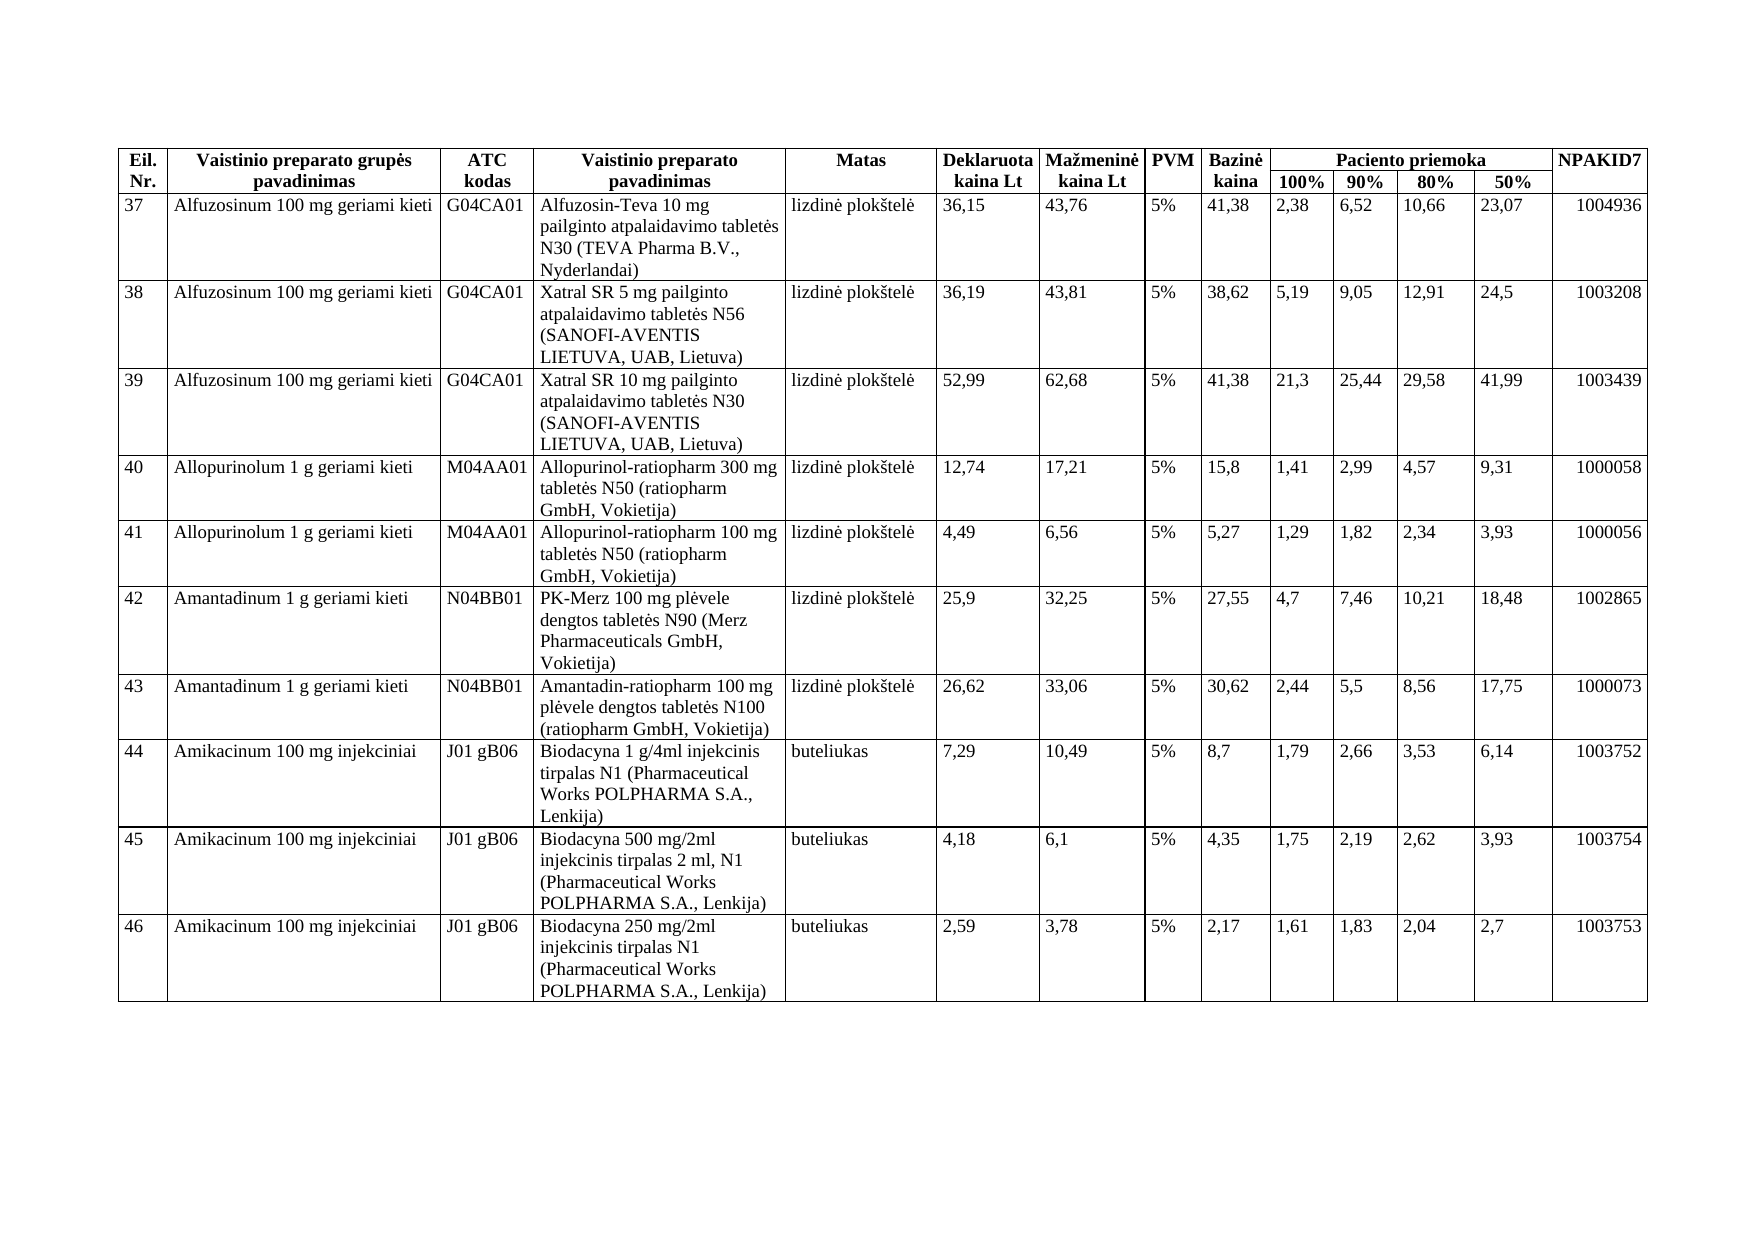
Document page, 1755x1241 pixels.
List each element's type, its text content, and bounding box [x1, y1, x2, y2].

table_cell 2,38 [1271, 194, 1333, 280]
table_cell 4,57 [1398, 456, 1474, 520]
table_cell Alfuzosinum 100 mg geriami kieti [168, 194, 440, 280]
table_cell 36,15 [937, 194, 1039, 280]
table_cell 2,44 [1271, 675, 1333, 739]
table_cell Biodacyna 500 mg/2ml injekcinis tirpalas 2 ml, N1 (Pharmaceutical Works POLPHARMA S.A., Lenkija) [534, 828, 785, 914]
table_cell 1,41 [1271, 456, 1333, 520]
table_cell 52,99 [937, 369, 1039, 455]
table_cell Allopurinol-ratiopharm 100 mg tabletės N50 (ratiopharm GmbH, Vokietija) [534, 521, 785, 586]
table_cell 62,68 [1040, 369, 1144, 455]
table_cell 1002865 [1553, 587, 1647, 673]
table_cell Alfuzosinum 100 mg geriami kieti [168, 369, 440, 455]
table_cell 6,56 [1040, 521, 1144, 586]
table_cell Xatral SR 5 mg pailginto atpalaidavimo tabletės N56 (SANOFI-AVENTIS LIETUVA, UAB, Lietuva) [534, 281, 785, 367]
table_header Vaistinio preparato grupės pavadinimas [168, 149, 440, 193]
table_cell 26,62 [937, 675, 1039, 739]
table_cell 90% [1334, 171, 1397, 193]
table_cell 5% [1146, 915, 1201, 1001]
table_cell Amantadinum 1 g geriami kieti [168, 675, 440, 739]
table_cell 38,62 [1202, 281, 1270, 367]
table_cell buteliukas [786, 915, 936, 1001]
table_cell 5% [1146, 369, 1201, 455]
table_cell Xatral SR 10 mg pailginto atpalaidavimo tabletės N30 (SANOFI-AVENTIS LIETUVA, UAB, Lietuva) [534, 369, 785, 455]
table_cell 2,66 [1334, 740, 1397, 826]
table_cell 2,17 [1202, 915, 1270, 1001]
table_cell N04BB01 [441, 675, 533, 739]
table_cell 10,49 [1040, 740, 1144, 826]
table_cell 7,29 [937, 740, 1039, 826]
table_cell 7,46 [1334, 587, 1397, 673]
table_cell Amantadin-ratiopharm 100 mg plėvele dengtos tabletės N100 (ratiopharm GmbH, Vokietija) [534, 675, 785, 739]
table_cell 1,82 [1334, 521, 1397, 586]
table_cell lizdinė plokštelė [786, 369, 936, 455]
table_cell 5,27 [1202, 521, 1270, 586]
table_cell 5% [1146, 281, 1201, 367]
table_cell 3,78 [1040, 915, 1144, 1001]
table_cell 1000058 [1553, 456, 1647, 520]
table_cell 1,29 [1271, 521, 1333, 586]
table_cell 8,7 [1202, 740, 1270, 826]
table_cell 43,81 [1040, 281, 1144, 367]
table_header Paciento priemoka [1271, 149, 1552, 170]
table_cell 41,38 [1202, 369, 1270, 455]
table_cell 4,35 [1202, 828, 1270, 914]
table_cell Alfuzosinum 100 mg geriami kieti [168, 281, 440, 367]
table_cell 32,25 [1040, 587, 1144, 673]
table_cell 18,48 [1475, 587, 1552, 673]
table_cell 1,75 [1271, 828, 1333, 914]
table_cell 2,99 [1334, 456, 1397, 520]
table_cell 2,34 [1398, 521, 1474, 586]
table_cell 5% [1146, 675, 1201, 739]
table_cell 5% [1146, 828, 1201, 914]
table_cell 5,5 [1334, 675, 1397, 739]
table_cell 4,18 [937, 828, 1039, 914]
table_cell 46 [119, 915, 167, 1001]
table_cell 41,38 [1202, 194, 1270, 280]
table_header Matas [786, 149, 936, 193]
table_cell 5% [1146, 456, 1201, 520]
table_cell Amikacinum 100 mg injekciniai [168, 740, 440, 826]
table_header Deklaruota kaina Lt [937, 149, 1039, 193]
table_cell 3,53 [1398, 740, 1474, 826]
table_cell G04CA01 [441, 369, 533, 455]
table_cell 4,7 [1271, 587, 1333, 673]
table_cell 1003208 [1553, 281, 1647, 367]
table_cell J01 gB06 [441, 740, 533, 826]
table_cell 2,19 [1334, 828, 1397, 914]
table_cell 40 [119, 456, 167, 520]
table_cell 30,62 [1202, 675, 1270, 739]
table_cell G04CA01 [441, 194, 533, 280]
table_cell 8,56 [1398, 675, 1474, 739]
table_cell 2,7 [1475, 915, 1552, 1001]
table_cell 17,21 [1040, 456, 1144, 520]
table_header NPAKID7 [1553, 149, 1647, 193]
table_cell 6,1 [1040, 828, 1144, 914]
table_cell 1000073 [1553, 675, 1647, 739]
table_cell lizdinė plokštelė [786, 587, 936, 673]
table_cell 6,14 [1475, 740, 1552, 826]
table_cell Amantadinum 1 g geriami kieti [168, 587, 440, 673]
table_cell 10,66 [1398, 194, 1474, 280]
table_cell 25,9 [937, 587, 1039, 673]
table_cell 42 [119, 587, 167, 673]
table_cell Allopurinolum 1 g geriami kieti [168, 456, 440, 520]
table_cell 15,8 [1202, 456, 1270, 520]
table_cell 1000056 [1553, 521, 1647, 586]
table_header ATC kodas [441, 149, 533, 193]
table_cell 5% [1146, 521, 1201, 586]
table_cell Allopurinolum 1 g geriami kieti [168, 521, 440, 586]
table_cell N04BB01 [441, 587, 533, 673]
table_cell Allopurinol-ratiopharm 300 mg tabletės N50 (ratiopharm GmbH, Vokietija) [534, 456, 785, 520]
table_cell 12,91 [1398, 281, 1474, 367]
table_cell 23,07 [1475, 194, 1552, 280]
table_cell 38 [119, 281, 167, 367]
table_cell buteliukas [786, 740, 936, 826]
table_cell 1,79 [1271, 740, 1333, 826]
table_cell 41 [119, 521, 167, 586]
table_header PVM [1146, 149, 1201, 193]
table_cell 24,5 [1475, 281, 1552, 367]
table_cell 33,06 [1040, 675, 1144, 739]
table_cell M04AA01 [441, 456, 533, 520]
table_cell PK-Merz 100 mg plėvele dengtos tabletės N90 (Merz Pharmaceuticals GmbH, Vokietija) [534, 587, 785, 673]
table_cell lizdinė plokštelė [786, 521, 936, 586]
table_cell 80% [1398, 171, 1474, 193]
table_cell 27,55 [1202, 587, 1270, 673]
table_cell 1003753 [1553, 915, 1647, 1001]
table_header Eil. Nr. [119, 149, 167, 193]
table_cell 41,99 [1475, 369, 1552, 455]
table_cell Amikacinum 100 mg injekciniai [168, 915, 440, 1001]
table_cell 21,3 [1271, 369, 1333, 455]
table_cell Amikacinum 100 mg injekciniai [168, 828, 440, 914]
table_cell 1,83 [1334, 915, 1397, 1001]
table_cell 9,05 [1334, 281, 1397, 367]
table_cell 1004936 [1553, 194, 1647, 280]
table_cell 37 [119, 194, 167, 280]
table_cell 1003754 [1553, 828, 1647, 914]
table_cell 17,75 [1475, 675, 1552, 739]
table_cell 100% [1271, 171, 1333, 193]
table_cell lizdinė plokštelė [786, 281, 936, 367]
table_header Bazinė kaina Lt [1202, 149, 1270, 193]
table_cell 1,61 [1271, 915, 1333, 1001]
table_cell 43,76 [1040, 194, 1144, 280]
table_cell 3,93 [1475, 828, 1552, 914]
table_cell J01 gB06 [441, 915, 533, 1001]
table_cell 1003752 [1553, 740, 1647, 826]
table_cell 5% [1146, 740, 1201, 826]
table_cell 1003439 [1553, 369, 1647, 455]
table_cell lizdinė plokštelė [786, 675, 936, 739]
table_cell lizdinė plokštelė [786, 456, 936, 520]
table_header Vaistinio preparato pavadinimas [534, 149, 785, 193]
table_cell 2,04 [1398, 915, 1474, 1001]
table_cell 29,58 [1398, 369, 1474, 455]
table_cell 39 [119, 369, 167, 455]
table_cell Biodacyna 1 g/4ml injekcinis tirpalas N1 (Pharmaceutical Works POLPHARMA S.A., Lenkija) [534, 740, 785, 826]
table_cell 43 [119, 675, 167, 739]
table_header Mažmeninė kaina Lt [1040, 149, 1144, 193]
table_cell 5% [1146, 587, 1201, 673]
table_cell 9,31 [1475, 456, 1552, 520]
table_cell 5,19 [1271, 281, 1333, 367]
table_cell 25,44 [1334, 369, 1397, 455]
table_cell 45 [119, 828, 167, 914]
table_cell 50% [1475, 171, 1552, 193]
table_cell Biodacyna 250 mg/2ml injekcinis tirpalas N1 (Pharmaceutical Works POLPHARMA S.A., Lenkija) [534, 915, 785, 1001]
table_cell 6,52 [1334, 194, 1397, 280]
table_cell G04CA01 [441, 281, 533, 367]
table_cell 4,49 [937, 521, 1039, 586]
table_cell J01 gB06 [441, 828, 533, 914]
table_cell 5% [1146, 194, 1201, 280]
table_cell buteliukas [786, 828, 936, 914]
table_cell 44 [119, 740, 167, 826]
table_cell 36,19 [937, 281, 1039, 367]
table_cell M04AA01 [441, 521, 533, 586]
table_cell 12,74 [937, 456, 1039, 520]
table_cell lizdinė plokštelė [786, 194, 936, 280]
table_cell 10,21 [1398, 587, 1474, 673]
table_cell Alfuzosin-Teva 10 mg pailginto atpalaidavimo tabletės N30 (TEVA Pharma B.V., Nyderlandai) [534, 194, 785, 280]
table_cell 2,59 [937, 915, 1039, 1001]
table_cell 2,62 [1398, 828, 1474, 914]
table_cell 3,93 [1475, 521, 1552, 586]
